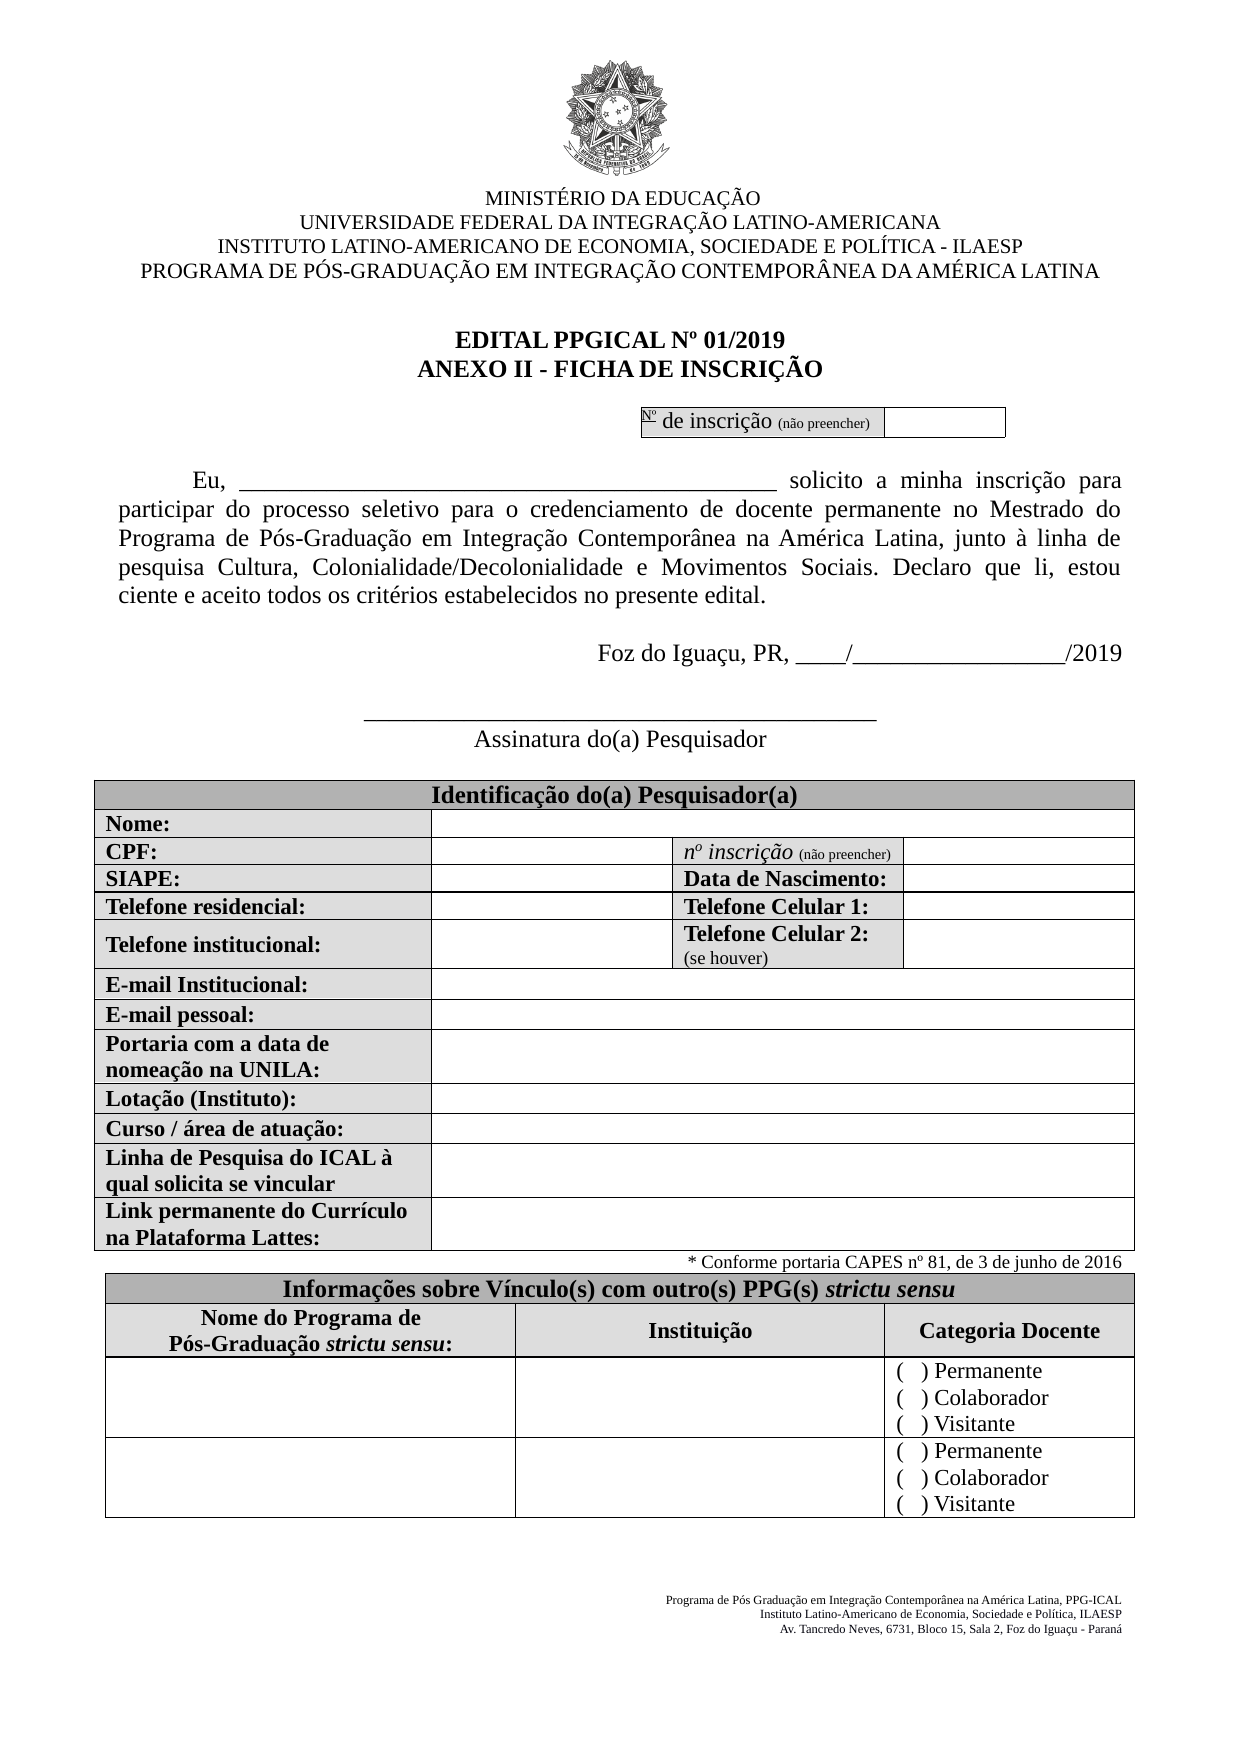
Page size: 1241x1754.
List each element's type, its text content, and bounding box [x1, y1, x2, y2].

table_cell Categoria Docente [885, 1304, 1134, 1356]
text _________________________________________ [118, 696, 1122, 724]
table_cell Link permanente do Currículo na Plataforma Lattes: [95, 1198, 431, 1250]
table_cell Portaria com a data de nomeação na UNILA: [95, 1030, 431, 1082]
table_cell [432, 1114, 1134, 1143]
text Eu, ___________________________________________ solicito a minha inscrição para participar do processo seletivo para o credenciamento de docente permanente no Mestrado do Programa de Pós-Graduação em Integração Contemporânea na América Latina, junto à linha de pesquisa Cultura, Colonialidade/Decolonialidade e Movimentos Sociais. Declaro que li, estou ciente e aceito todos os critérios estabelecidos no presente edital. [118, 466, 1122, 609]
table_cell [904, 838, 1134, 864]
table_cell [904, 920, 1134, 968]
table_cell Telefone residencial: [95, 893, 431, 919]
table_cell [516, 1358, 884, 1437]
table_cell Data de Nascimento: [673, 865, 903, 891]
picture [563, 60, 670, 176]
table_cell CPF: [95, 838, 431, 864]
table_cell [432, 838, 672, 864]
text * Conforme portaria CAPES nº 81, de 3 de junho de 2016 [118, 1251, 1122, 1273]
table_cell [432, 969, 1134, 998]
table_header [885, 408, 1005, 436]
table_cell Nome: [95, 810, 431, 837]
table_cell [432, 865, 672, 891]
table_cell [904, 865, 1134, 891]
table_cell [106, 1438, 515, 1517]
text ANEXO II - FICHA DE INSCRIÇÃO [118, 354, 1122, 382]
table_header Identificação do(a) Pesquisador(a) [95, 781, 1134, 809]
table_cell Curso / área de atuação: [95, 1114, 431, 1143]
table_cell ( ) Permanente ( ) Colaborador ( ) Visitante [885, 1358, 1134, 1437]
table_cell no inscrição (não preencher) [673, 838, 903, 864]
text Assinatura do(a) Pesquisador [118, 724, 1122, 753]
table_cell Telefone Celular 1: [673, 893, 903, 919]
table_cell Linha de Pesquisa do ICAL à qual solicita se vincular [95, 1144, 431, 1197]
table_cell Telefone Celular 2: (se houver) [673, 920, 903, 968]
text Foz do Iguaçu, PR, ____/_________________/2019 [118, 638, 1122, 667]
table_cell [432, 1144, 1134, 1197]
table_cell E-mail pessoal: [95, 1000, 431, 1029]
table_header Informações sobre Vínculo(s) com outro(s) PPG(s) strictu sensu [106, 1274, 1134, 1303]
table_cell Nome do Programa de Pós-Graduação strictu sensu: [106, 1304, 515, 1356]
table_cell [432, 920, 672, 968]
table_cell Instituição [516, 1304, 884, 1356]
table_cell [432, 1084, 1134, 1113]
table_cell Lotação (Instituto): [95, 1084, 431, 1113]
table_cell [106, 1358, 515, 1437]
text EDITAL PPGICAL Nº 01/2019 [118, 325, 1122, 354]
table_cell [432, 810, 1134, 837]
table_cell SIAPE: [95, 865, 431, 891]
table_cell [432, 893, 672, 919]
table_cell [432, 1198, 1134, 1250]
table_cell ( ) Permanente ( ) Colaborador ( ) Visitante [885, 1438, 1134, 1517]
table_cell [904, 893, 1134, 919]
table_header Nº de inscrição (não preencher) [642, 408, 884, 436]
table_cell E-mail Institucional: [95, 969, 431, 998]
table_cell Telefone institucional: [95, 920, 431, 968]
table_cell [432, 1000, 1134, 1029]
table_cell [516, 1438, 884, 1517]
table_cell [432, 1030, 1134, 1082]
